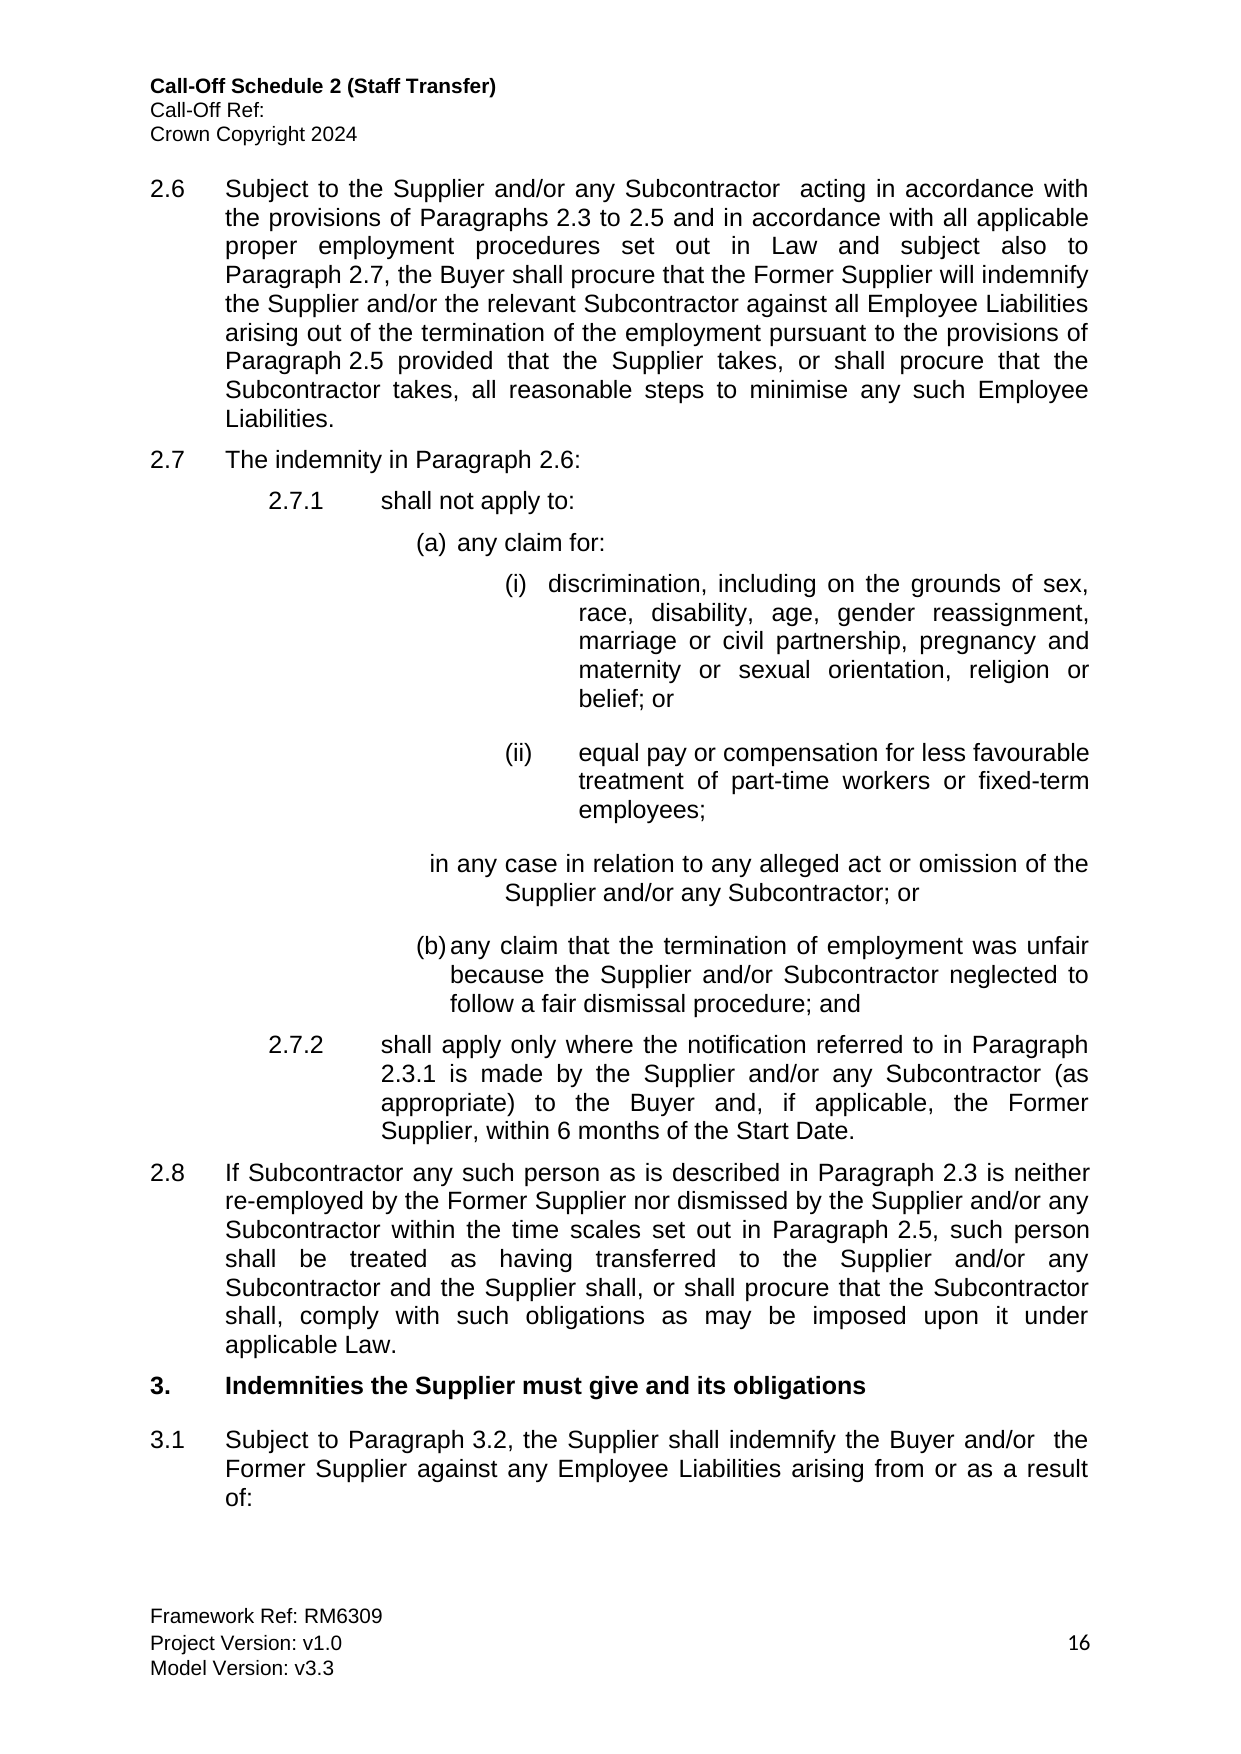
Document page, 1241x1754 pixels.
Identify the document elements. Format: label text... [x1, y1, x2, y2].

text (i) discrimination, including on the grounds of sex, race, disability, age, gender reassignment, marriage or civil partnership, pregnancy and maternity or sexual orientation, religion or belief; or [504, 569, 1090, 712]
text in any case in relation to any alleged act or omission of the Supplier and/or any Subcontractor; or [429, 849, 1090, 906]
list shall apply only where the notification referred to in Paragraph 2.3.1 is made by the Supplier and/or any Subcontractor (as appropriate) to the Buyer and, if applicable, the Former Supplier, within 6 months of the Start Date. [268, 1030, 1090, 1145]
list any claim that the termination of employment was unfair because the Supplier and/or Subcontractor neglected to follow a fair dismissal procedure; and [416, 931, 1090, 1017]
list Subject to the Supplier and/or any Subcontractor acting in accordance with the provisions of Paragraphs 2.3 to 2.5 and in accordance with all applicable proper employment procedures set out in Law and subject also to Paragraph 2.7, the Buyer shall procure that the Former Supplier will indemnify the Supplier and/or the relevant Subcontractor against all Employee Liabilities arising out of the termination of the employment pursuant to the provisions of Paragraph 2.5 provided that the Supplier takes, or shall procure that the Subcontractor takes, all reasonable steps to minimise any such Employee Liabilities. [150, 174, 1090, 432]
list shall not apply to: [268, 486, 1090, 515]
list If Subcontractor any such person as is described in Paragraph 2.3 is neither re-employed by the Former Supplier nor dismissed by the Supplier and/or any Subcontractor within the time scales set out in Paragraph 2.5, such person shall be treated as having transferred to the Supplier and/or any Subcontractor and the Supplier shall, or shall procure that the Subcontractor shall, comply with such obligations as may be imposed upon it under applicable Law. [150, 1157, 1090, 1359]
list The indemnity in Paragraph 2.6: [150, 445, 1090, 474]
text (ii) equal pay or compensation for less favourable treatment of part-time workers or fixed-term employees; [504, 737, 1090, 824]
list Subject to Paragraph 3.2, the Supplier shall indemnify the Buyer and/or the Former Supplier against any Employee Liabilities arising from or as a result of: [150, 1425, 1090, 1511]
list Indemnities the Supplier must give and its obligations [150, 1371, 1090, 1400]
list any claim for: [416, 527, 1090, 556]
